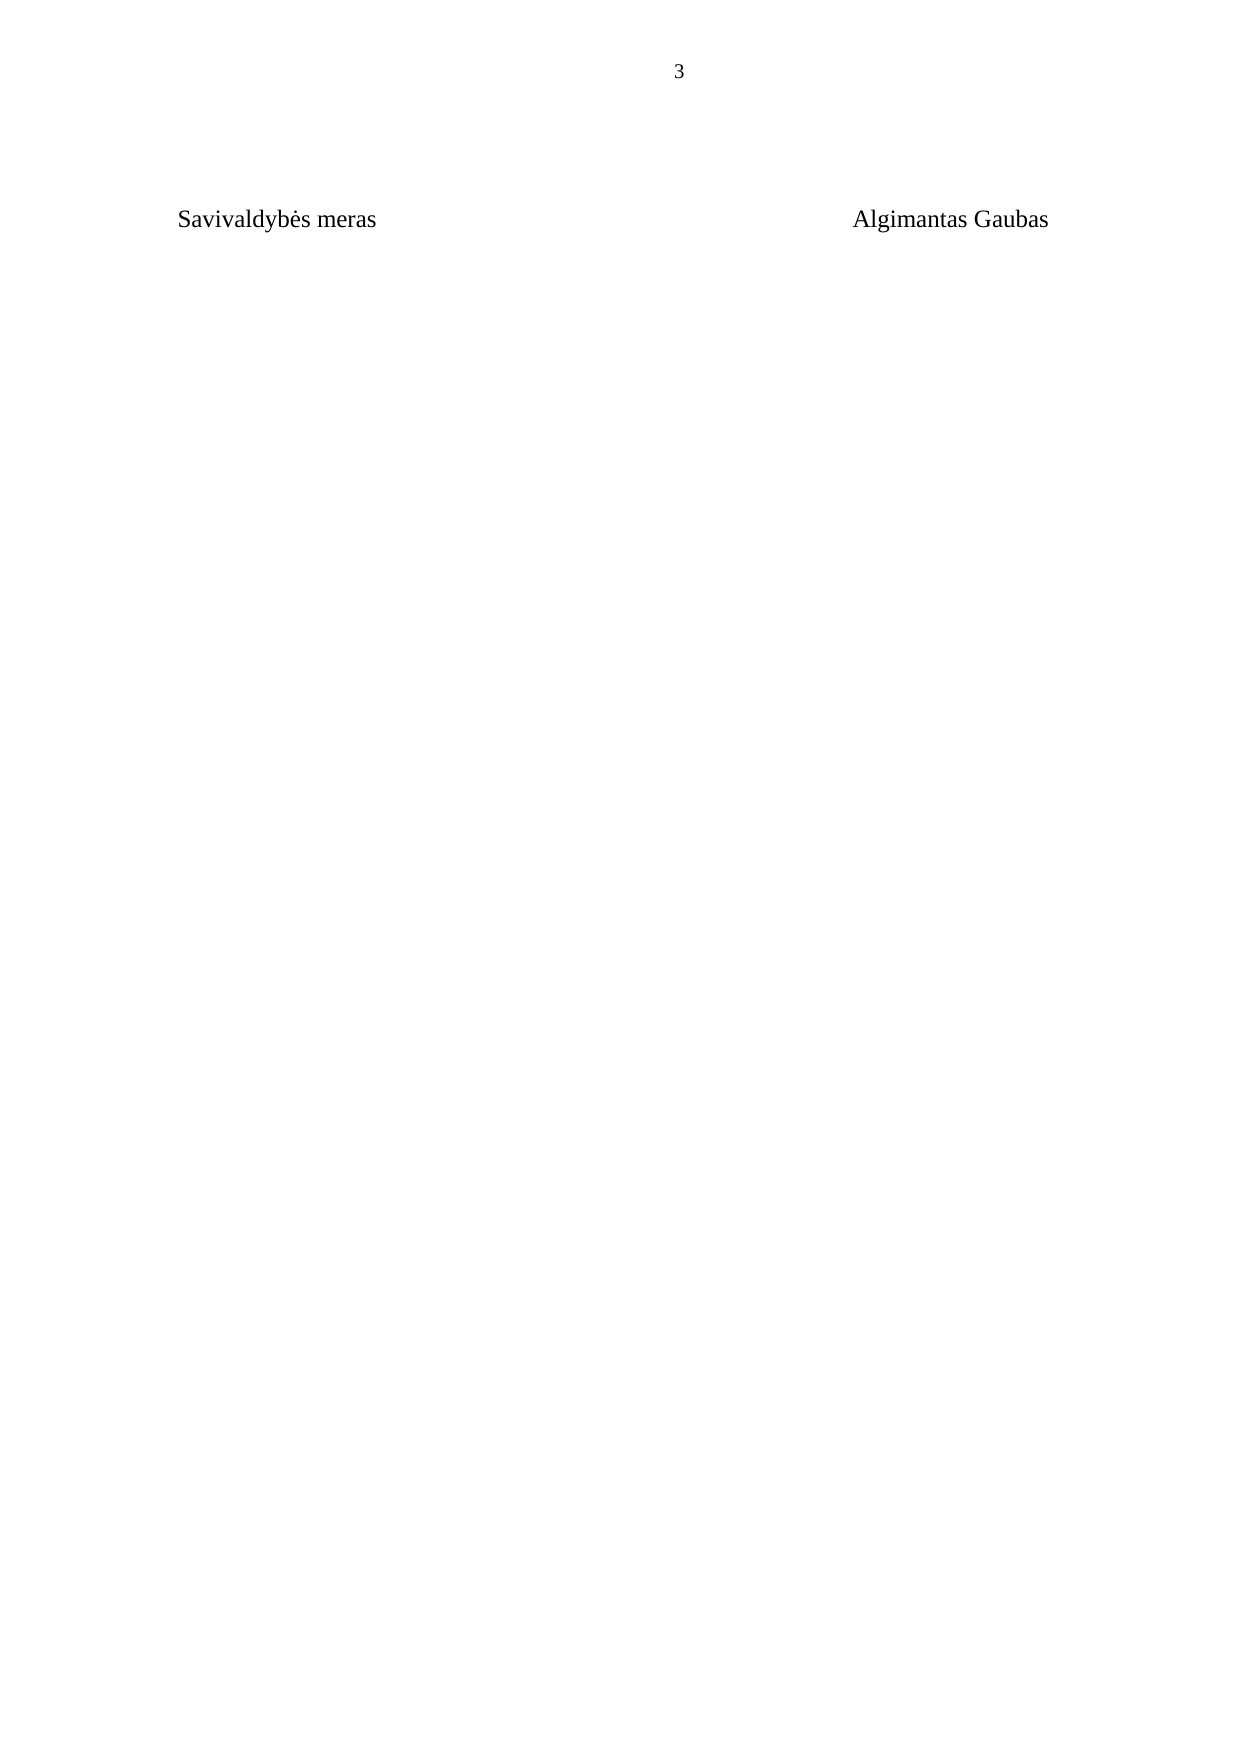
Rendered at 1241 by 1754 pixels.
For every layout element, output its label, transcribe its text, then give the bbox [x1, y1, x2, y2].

text Savivaldybės meras Algimantas Gaubas [177, 204, 1181, 233]
